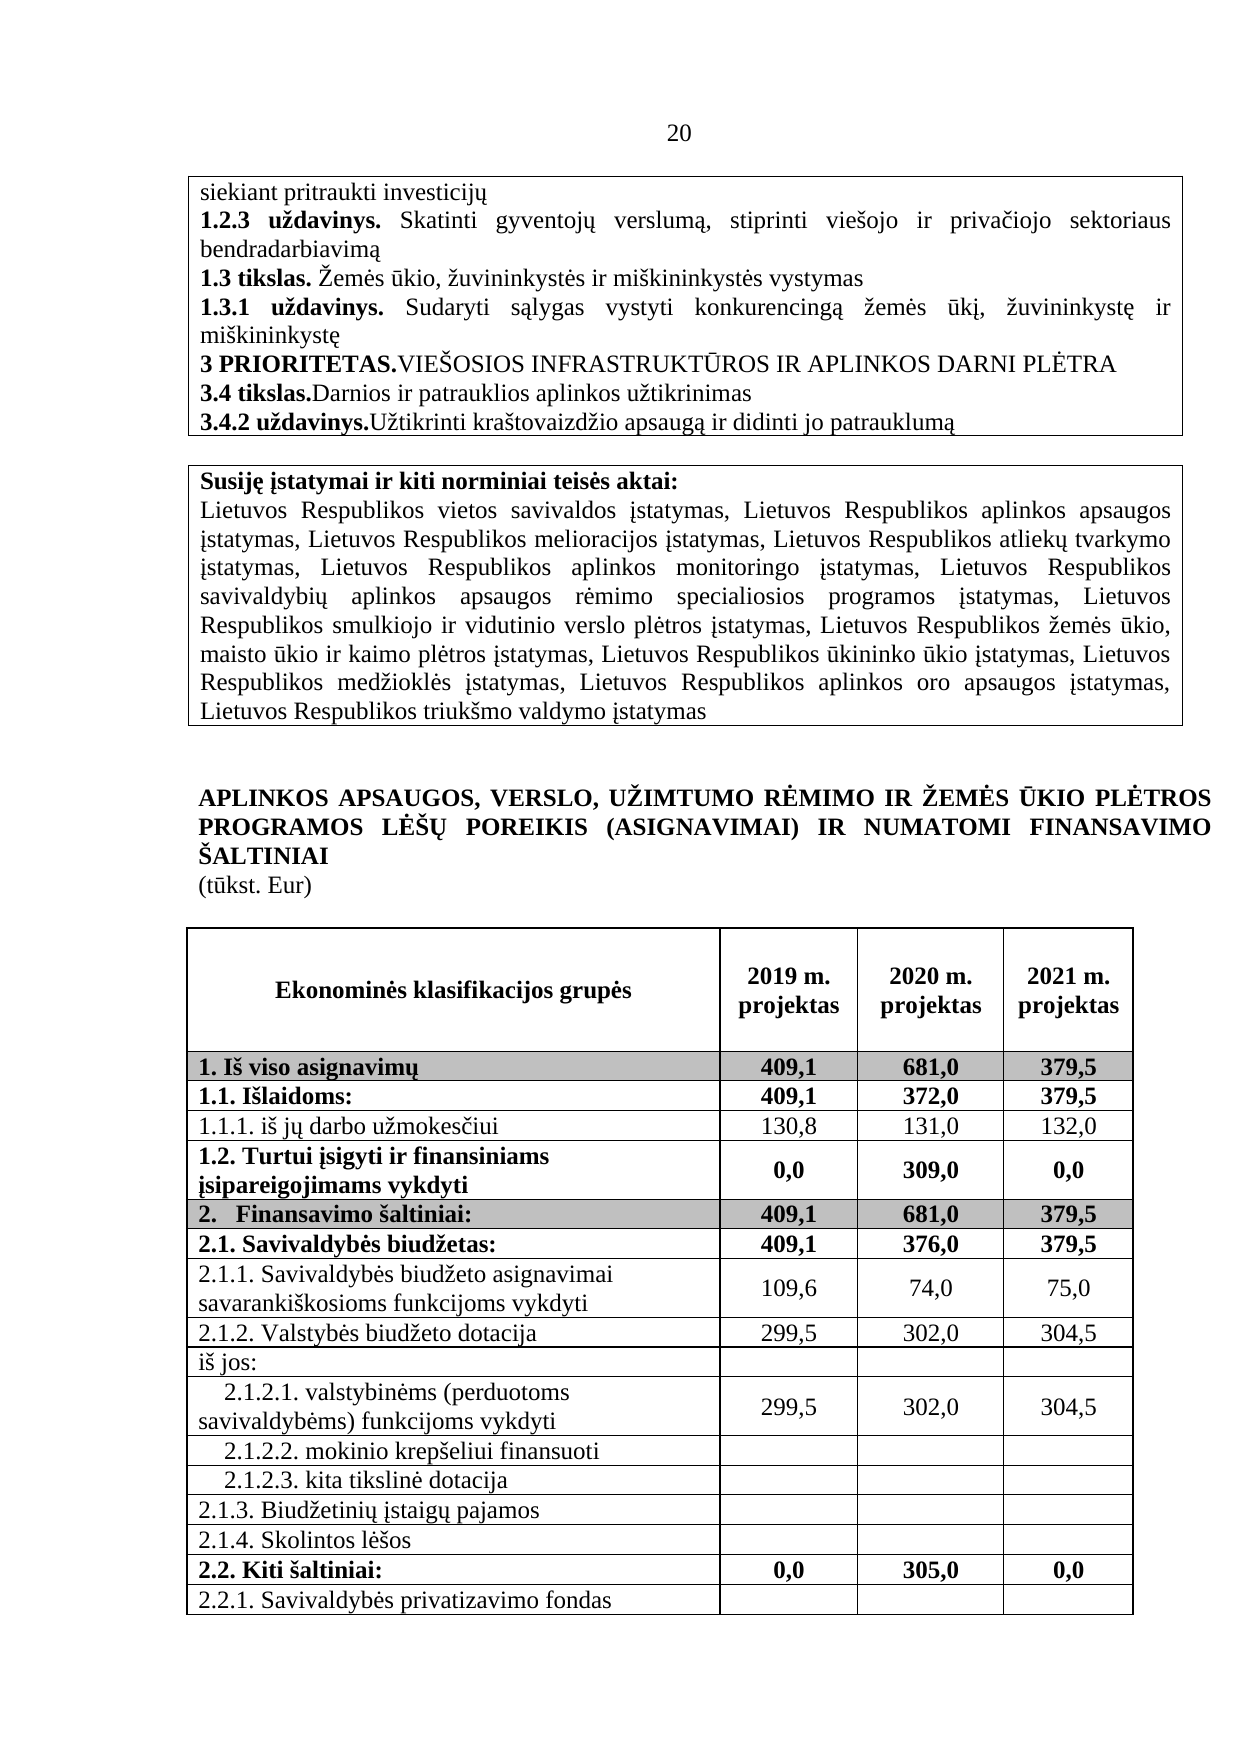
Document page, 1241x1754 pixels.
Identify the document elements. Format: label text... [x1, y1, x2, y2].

table_cell [1134, 1080, 1224, 1110]
table_cell [1224, 1376, 1240, 1435]
table_cell 2020 m. projektas [858, 929, 1003, 1051]
table_cell [1134, 1199, 1224, 1228]
table_cell 305,0 [858, 1555, 1003, 1584]
table_cell [1224, 958, 1240, 989]
table_cell 379,5 [1004, 1052, 1132, 1080]
table_cell [1134, 1110, 1224, 1140]
table_cell [1224, 1080, 1240, 1110]
table_cell [1134, 1524, 1224, 1554]
table_cell [1224, 1258, 1240, 1317]
table_cell [1134, 1228, 1224, 1258]
table_cell 302,0 [858, 1377, 1003, 1435]
table_cell 75,0 [1004, 1259, 1132, 1317]
table_cell [1134, 927, 1224, 958]
table_cell 2021 m. projektas [1004, 929, 1132, 1051]
table_cell 379,5 [1004, 1200, 1132, 1228]
table_cell 2.1.1. Savivaldybės biudžeto asignavimai savarankiškosioms funkcijoms vykdyti [188, 1259, 719, 1317]
table_cell [721, 1495, 857, 1524]
table_cell 299,5 [721, 1318, 857, 1346]
table_cell 2019 m. projektas [721, 929, 857, 1051]
table_cell 74,0 [858, 1259, 1003, 1317]
table_cell [1134, 958, 1224, 989]
table_cell 372,0 [858, 1081, 1003, 1110]
table_cell 409,1 [721, 1229, 857, 1258]
table_cell [1224, 989, 1240, 1020]
table_cell [1134, 1020, 1224, 1051]
table_header siekiant pritraukti investicijų 1.2.3 uždavinys. Skatinti gyventojų verslumą, stiprinti viešojo ir privačiojo sektoriaus bendradarbiavimą 1.3 tikslas. Žemės ūkio, žuvininkystės ir miškininkystės vystymas 1.3.1 uždavinys. Sudaryti sąlygas vystyti konkurencingą žemės ūkį, žuvininkystę ir miškininkystę 3 PRIORITETAS.VIEŠOSIOS INFRASTRUKTŪROS IR APLINKOS DARNI PLĖTRA 3.4 tikslas.Darnios ir patrauklios aplinkos užtikrinimas 3.4.2 uždavinys.Užtikrinti kraštovaizdžio apsaugą ir didinti jo patrauklumą [189, 177, 1182, 435]
table_cell [858, 1348, 1003, 1376]
table_cell [1004, 1585, 1132, 1613]
table_cell [1224, 1524, 1240, 1554]
table_cell 132,0 [1004, 1111, 1132, 1140]
table_cell 2.1.2.1. valstybinėms (perduotoms savivaldybėms) funkcijoms vykdyti [188, 1377, 719, 1435]
table_cell [1224, 1584, 1240, 1613]
table_cell [858, 1585, 1003, 1613]
table_cell [858, 1525, 1003, 1554]
table_cell [1224, 1140, 1240, 1198]
table_cell 0,0 [1004, 1141, 1132, 1198]
table_cell 2.1.2.3. kita tikslinė dotacija [188, 1466, 719, 1494]
table_cell 302,0 [858, 1318, 1003, 1346]
table_cell 2.1.4. Skolintos lėšos [188, 1525, 719, 1554]
table_cell [1134, 1258, 1224, 1317]
table_cell iš jos: [188, 1348, 719, 1376]
table_cell 681,0 [858, 1200, 1003, 1228]
table_cell [858, 1466, 1003, 1494]
table_cell 130,8 [721, 1111, 857, 1140]
table_cell [721, 1466, 857, 1494]
table_cell 1.1.1. iš jų darbo užmokesčiui [188, 1111, 719, 1140]
table_cell 2.1. Savivaldybės biudžetas: [188, 1229, 719, 1258]
table_cell 2.2.1. Savivaldybės privatizavimo fondas [188, 1585, 719, 1613]
table_header Susiję įstatymai ir kiti norminiai teisės aktai: Lietuvos Respublikos vietos savivaldos įstatymas, Lietuvos Respublikos aplinkos apsaugos įstatymas, Lietuvos Respublikos melioracijos įstatymas, Lietuvos Respublikos atliekų tvarkymo įstatymas, Lietuvos Respublikos aplinkos monitoringo įstatymas, Lietuvos Respublikos savivaldybių aplinkos apsaugos rėmimo specialiosios programos įstatymas, Lietuvos Respublikos smulkiojo ir vidutinio verslo plėtros įstatymas, Lietuvos Respublikos žemės ūkio, maisto ūkio ir kaimo plėtros įstatymas, Lietuvos Respublikos ūkininko ūkio įstatymas, Lietuvos Respublikos medžioklės įstatymas, Lietuvos Respublikos aplinkos oro apsaugos įstatymas, Lietuvos Respublikos triukšmo valdymo įstatymas [189, 466, 1182, 725]
table_cell 409,1 [721, 1200, 857, 1228]
table_cell [858, 1495, 1003, 1524]
table_cell 109,6 [721, 1259, 857, 1317]
table_cell (tūkst. Eur) [187, 870, 1240, 927]
table_cell [721, 1585, 857, 1613]
table_cell [1224, 1020, 1240, 1051]
table_cell 2. Finansavimo šaltiniai: [188, 1200, 719, 1228]
table_cell 304,5 [1004, 1377, 1132, 1435]
table_cell [1224, 1110, 1240, 1140]
table_cell 2.1.2. Valstybės biudžeto dotacija [188, 1318, 719, 1346]
table_cell [1134, 1465, 1224, 1494]
table_cell 409,1 [721, 1081, 857, 1110]
table_cell 2.1.2.2. mokinio krepšeliui finansuoti [188, 1436, 719, 1464]
table_cell 1. Iš viso asignavimų [188, 1052, 719, 1080]
table_cell 304,5 [1004, 1318, 1132, 1346]
table_cell [858, 1436, 1003, 1464]
table_cell 0,0 [721, 1141, 857, 1198]
table_cell 379,5 [1004, 1229, 1132, 1258]
table_cell [1004, 1495, 1132, 1524]
table_cell [1224, 1051, 1240, 1080]
table_cell 1.2. Turtui įsigyti ir finansiniams įsipareigojimams vykdyti [188, 1141, 719, 1198]
table_cell [1134, 1346, 1224, 1376]
table_cell [1224, 1199, 1240, 1228]
table_cell [1224, 1494, 1240, 1524]
table_cell 681,0 [858, 1052, 1003, 1080]
table_cell 409,1 [721, 1052, 857, 1080]
table_cell 379,5 [1004, 1081, 1132, 1110]
table_cell [1004, 1348, 1132, 1376]
table_cell [1134, 1376, 1224, 1435]
table_cell [721, 1348, 857, 1376]
table_cell [1134, 1494, 1224, 1524]
table_cell [1134, 1317, 1224, 1346]
table_cell [1134, 1140, 1224, 1198]
table_cell 376,0 [858, 1229, 1003, 1258]
table_cell [1004, 1436, 1132, 1464]
table_cell [1224, 1554, 1240, 1584]
table_header APLINKOS APSAUGOS, VERSLO, UŽIMTUMO RĖMIMO IR ŽEMĖS ŪKIO PLĖTROS PROGRAMOS LĖŠŲ POREIKIS (ASIGNAVIMAI) IR NUMATOMI FINANSAVIMO ŠALTINIAI [187, 784, 1224, 870]
table_cell [1224, 1317, 1240, 1346]
table_cell [1224, 1228, 1240, 1258]
table_cell 1.1. Išlaidoms: [188, 1081, 719, 1110]
table_cell [1004, 1525, 1132, 1554]
table_cell 2.2. Kiti šaltiniai: [188, 1555, 719, 1584]
table_cell 131,0 [858, 1111, 1003, 1140]
table_cell Ekonominės klasifikacijos grupės [188, 929, 719, 1051]
table_cell 0,0 [721, 1555, 857, 1584]
table_cell [721, 1525, 857, 1554]
table_cell [1134, 1554, 1224, 1584]
table_cell [1224, 1465, 1240, 1494]
table_cell 0,0 [1004, 1555, 1132, 1584]
table_cell [1134, 989, 1224, 1020]
table_cell [1224, 1435, 1240, 1464]
table_cell [1004, 1466, 1132, 1494]
table_header [1224, 784, 1240, 870]
table_cell [1224, 927, 1240, 958]
table_cell 309,0 [858, 1141, 1003, 1198]
table_cell [721, 1436, 857, 1464]
table_cell 299,5 [721, 1377, 857, 1435]
table_cell [1134, 1435, 1224, 1464]
table_cell [1134, 1584, 1224, 1613]
table_cell [1134, 1051, 1224, 1080]
table_cell 2.1.3. Biudžetinių įstaigų pajamos [188, 1495, 719, 1524]
table_cell [1224, 1346, 1240, 1376]
